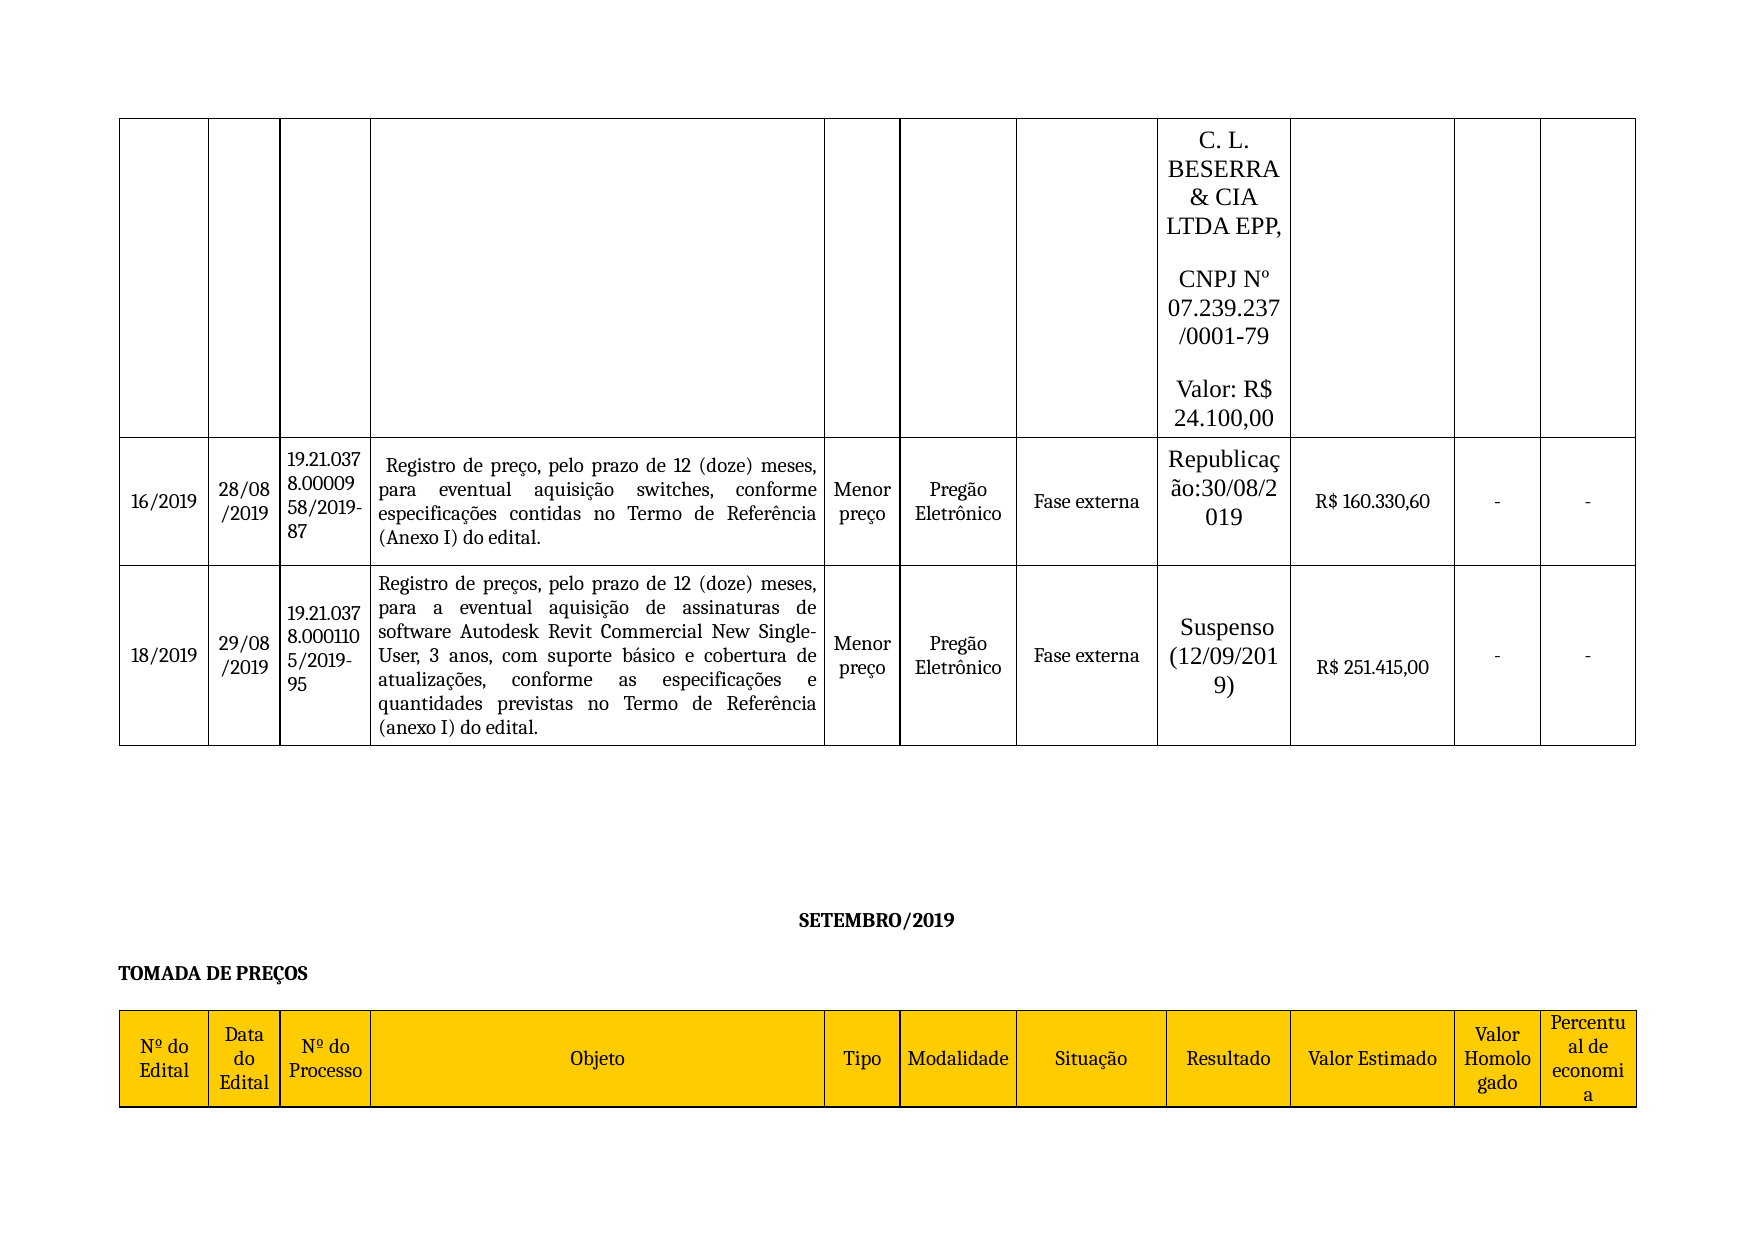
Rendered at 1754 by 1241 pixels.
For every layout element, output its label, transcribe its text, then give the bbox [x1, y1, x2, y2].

table_cell 18/2019 [120, 566, 208, 745]
table_cell [1017, 119, 1157, 437]
table_header Objeto [371, 1011, 824, 1106]
table_header Nº do Edital [120, 1011, 208, 1106]
table_cell [209, 119, 279, 437]
table_cell - [1455, 438, 1540, 565]
table_header Nº do Processo [281, 1011, 370, 1106]
table_cell [1541, 119, 1635, 437]
table_header Data do Edital [209, 1011, 279, 1106]
text SETEMBRO/2019 [118, 909, 1636, 933]
table_header Modalidade [901, 1011, 1016, 1106]
table_cell R$ 251.415,00 [1291, 566, 1454, 745]
table_cell Menor preço [825, 438, 899, 565]
table_cell - [1455, 566, 1540, 745]
table_header Tipo [825, 1011, 899, 1106]
table_cell 28/08/2019 [209, 438, 279, 565]
table_cell - [1541, 438, 1635, 565]
table_header Situação [1017, 1011, 1166, 1106]
table_cell Fase externa [1017, 438, 1157, 565]
table_cell Registro de preços, pelo prazo de 12 (doze) meses, para a eventual aquisição de assinaturas de software Autodesk Revit Commercial New Single-User, 3 anos, com suporte básico e cobertura de atualizações, conforme as especificações e quantidades previstas no Termo de Referência (anexo I) do edital. [371, 566, 824, 745]
table_cell [120, 119, 208, 437]
text TOMADA DE PREÇOS [118, 962, 1636, 986]
table_cell Suspenso (12/09/2019) [1158, 566, 1290, 745]
table_cell R$ 160.330,60 [1291, 438, 1454, 565]
table_cell [825, 119, 899, 437]
table_header Valor Estimado [1291, 1011, 1454, 1106]
table_cell 29/08/2019 [209, 566, 279, 745]
table_cell [1291, 119, 1454, 437]
table_cell [1455, 119, 1540, 437]
table_cell C. L. BESERRA & CIA LTDA EPP, CNPJ Nº 07.239.237/0001-79 Valor: R$ 24.100,00 [1158, 119, 1290, 437]
table_cell Registro de preço, pelo prazo de 12 (doze) meses, para eventual aquisição switches, conforme especificações contidas no Termo de Referência (Anexo I) do edital. [371, 438, 824, 565]
table_cell Pregão Eletrônico [901, 566, 1016, 745]
table_header Percentual de economia [1541, 1011, 1636, 1106]
table_header Resultado [1167, 1011, 1290, 1106]
table_cell Menor preço [825, 566, 899, 745]
table_cell 19.21.0378.0000958/2019-87 [281, 438, 370, 565]
table_cell Republicação:30/08/2019 [1158, 438, 1290, 565]
table_cell 16/2019 [120, 438, 208, 565]
table_cell 19.21.0378.0001105/2019-95 [281, 566, 370, 745]
table_cell Pregão Eletrônico [901, 438, 1016, 565]
table_cell [901, 119, 1016, 437]
table_cell Fase externa [1017, 566, 1157, 745]
table_header Valor Homologado [1455, 1011, 1540, 1106]
table_cell - [1541, 566, 1635, 745]
table_cell [281, 119, 370, 437]
table_cell [371, 119, 824, 437]
